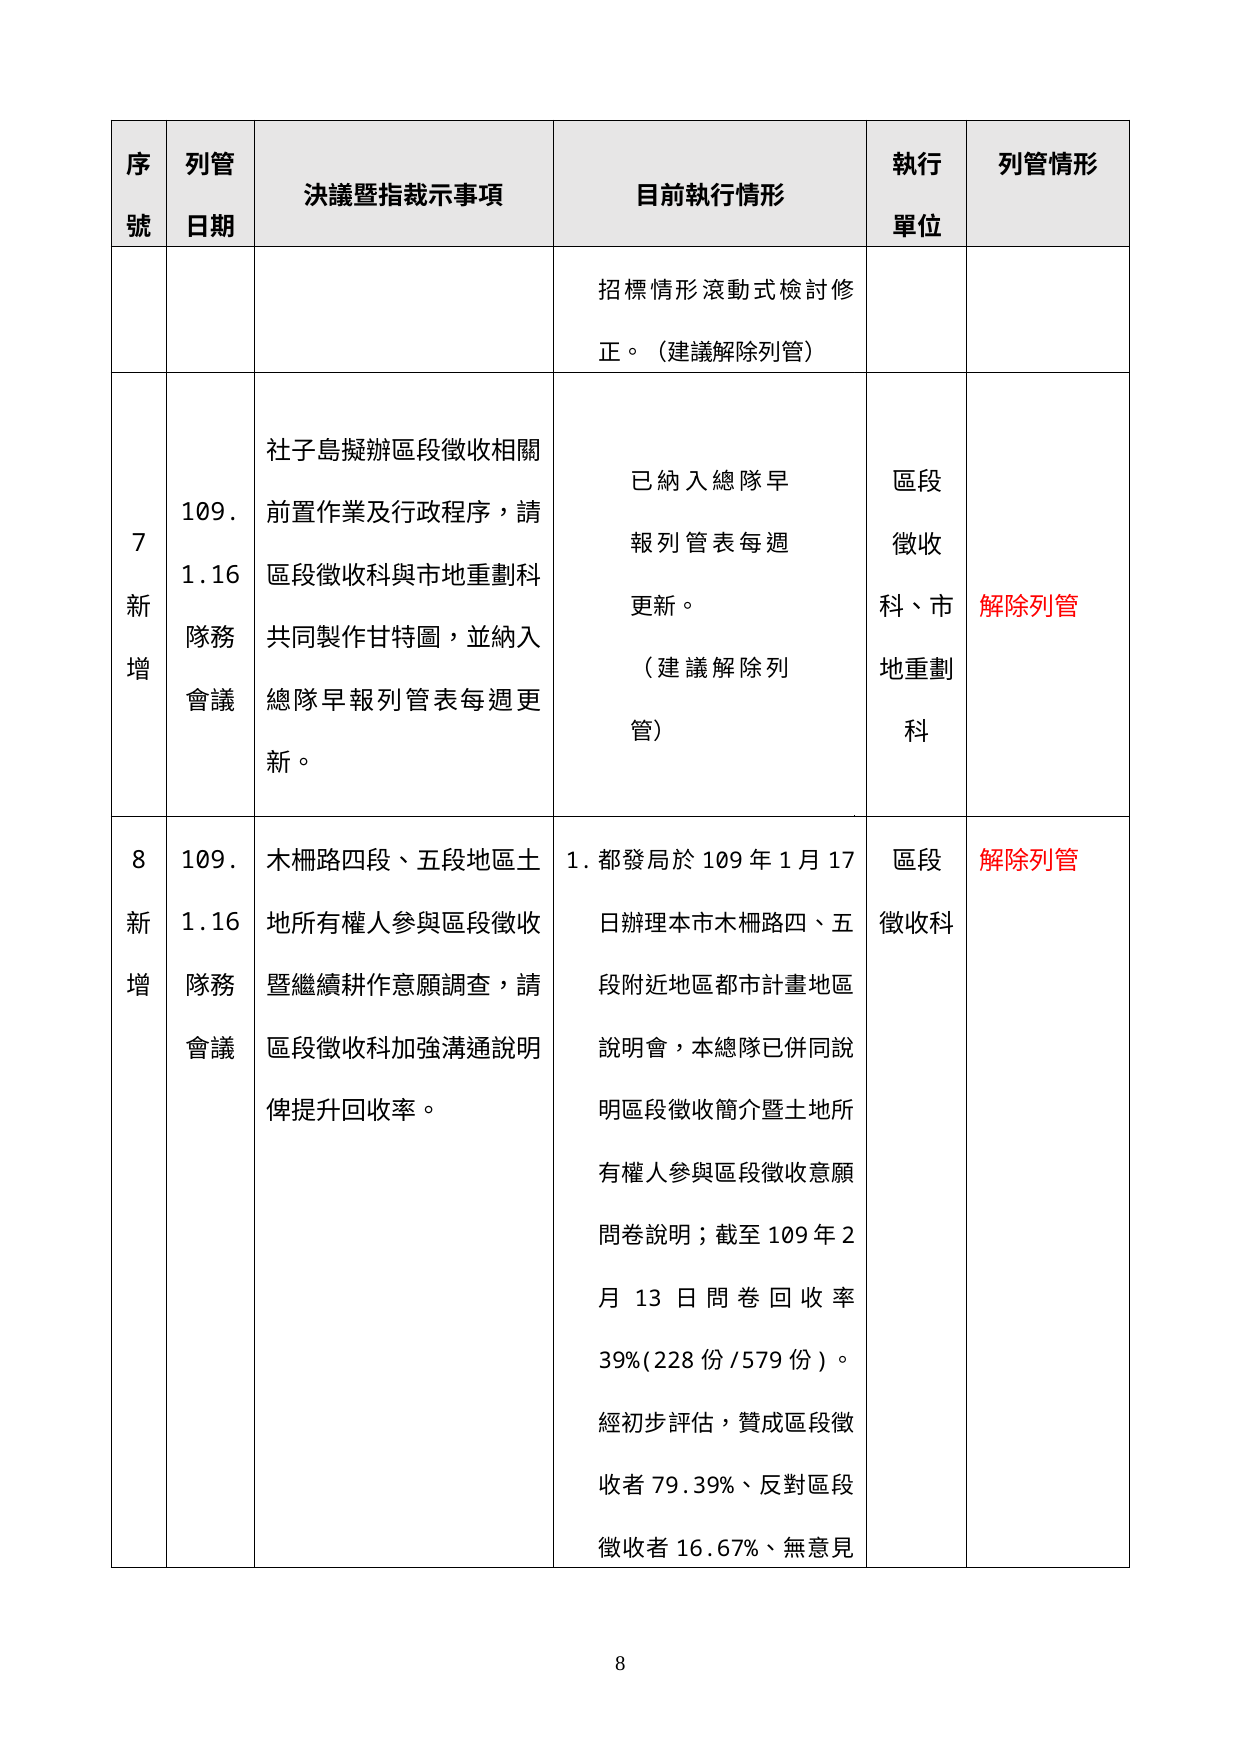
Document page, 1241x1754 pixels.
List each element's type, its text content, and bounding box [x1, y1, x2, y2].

table_cell 都發局於109年1月17日辦理本市木柵路四、五段附近地區都市計畫地區說明會，本總隊已併同說明區段徵收簡介暨土地所有權人參與區段徵收意願問卷說明；截至109年2月13日問卷回收率39%(228份/579份)。經初步評估，贊成區段徵收者79.39%、反對區段徵收者16.67%、無意見者3.94%。 後續將與里長保持聯繫以瞭解地方輿情，並適時說明市府目前作業辦理進度，以利後續業務推動與執行。（建議解除列管） [554, 817, 866, 1567]
table_cell [255, 247, 553, 372]
table_cell 109.1.16 隊務會議 [167, 373, 254, 816]
table_cell 7 新增 [112, 373, 166, 816]
table_cell [855, 373, 866, 816]
table_cell 解除列管 [967, 373, 1129, 816]
table_header 列管情形 [967, 121, 1129, 246]
table_header 決議暨指裁示事項 [255, 121, 553, 246]
table_cell 109.1.16 隊務會議 [167, 817, 254, 1567]
table_cell [867, 247, 966, 372]
table_cell [554, 373, 565, 816]
table_header 執行 單位 [867, 121, 966, 246]
table_cell [112, 247, 166, 372]
table_cell 解除列管 [967, 817, 1129, 1567]
table_cell [167, 247, 254, 372]
table_cell 木柵路四段、五段地區土地所有權人參與區段徵收暨繼續耕作意願調查，請區段徵收科加強溝通說明俾提升回收率。 [255, 817, 553, 1567]
table_header 列管日期 [167, 121, 254, 246]
table_cell 已納入總隊早報列管表每週更新。 （建議解除列管） [566, 374, 854, 815]
table_cell 區段 徵收科、市地重劃科 [867, 373, 966, 816]
table_cell 區段 徵收科 [867, 817, 966, 1567]
table_cell [967, 247, 1129, 372]
table_header 序號 [112, 121, 166, 246]
table_cell 招標情形滾動式檢討修正。（建議解除列管） [554, 247, 866, 372]
table_header 目前執行情形 [554, 121, 866, 246]
table_cell 社子島擬辦區段徵收相關前置作業及行政程序，請區段徵收科與市地重劃科共同製作甘特圖，並納入總隊早報列管表每週更新。 [255, 373, 553, 816]
table_cell 8 新增 [112, 817, 166, 1567]
